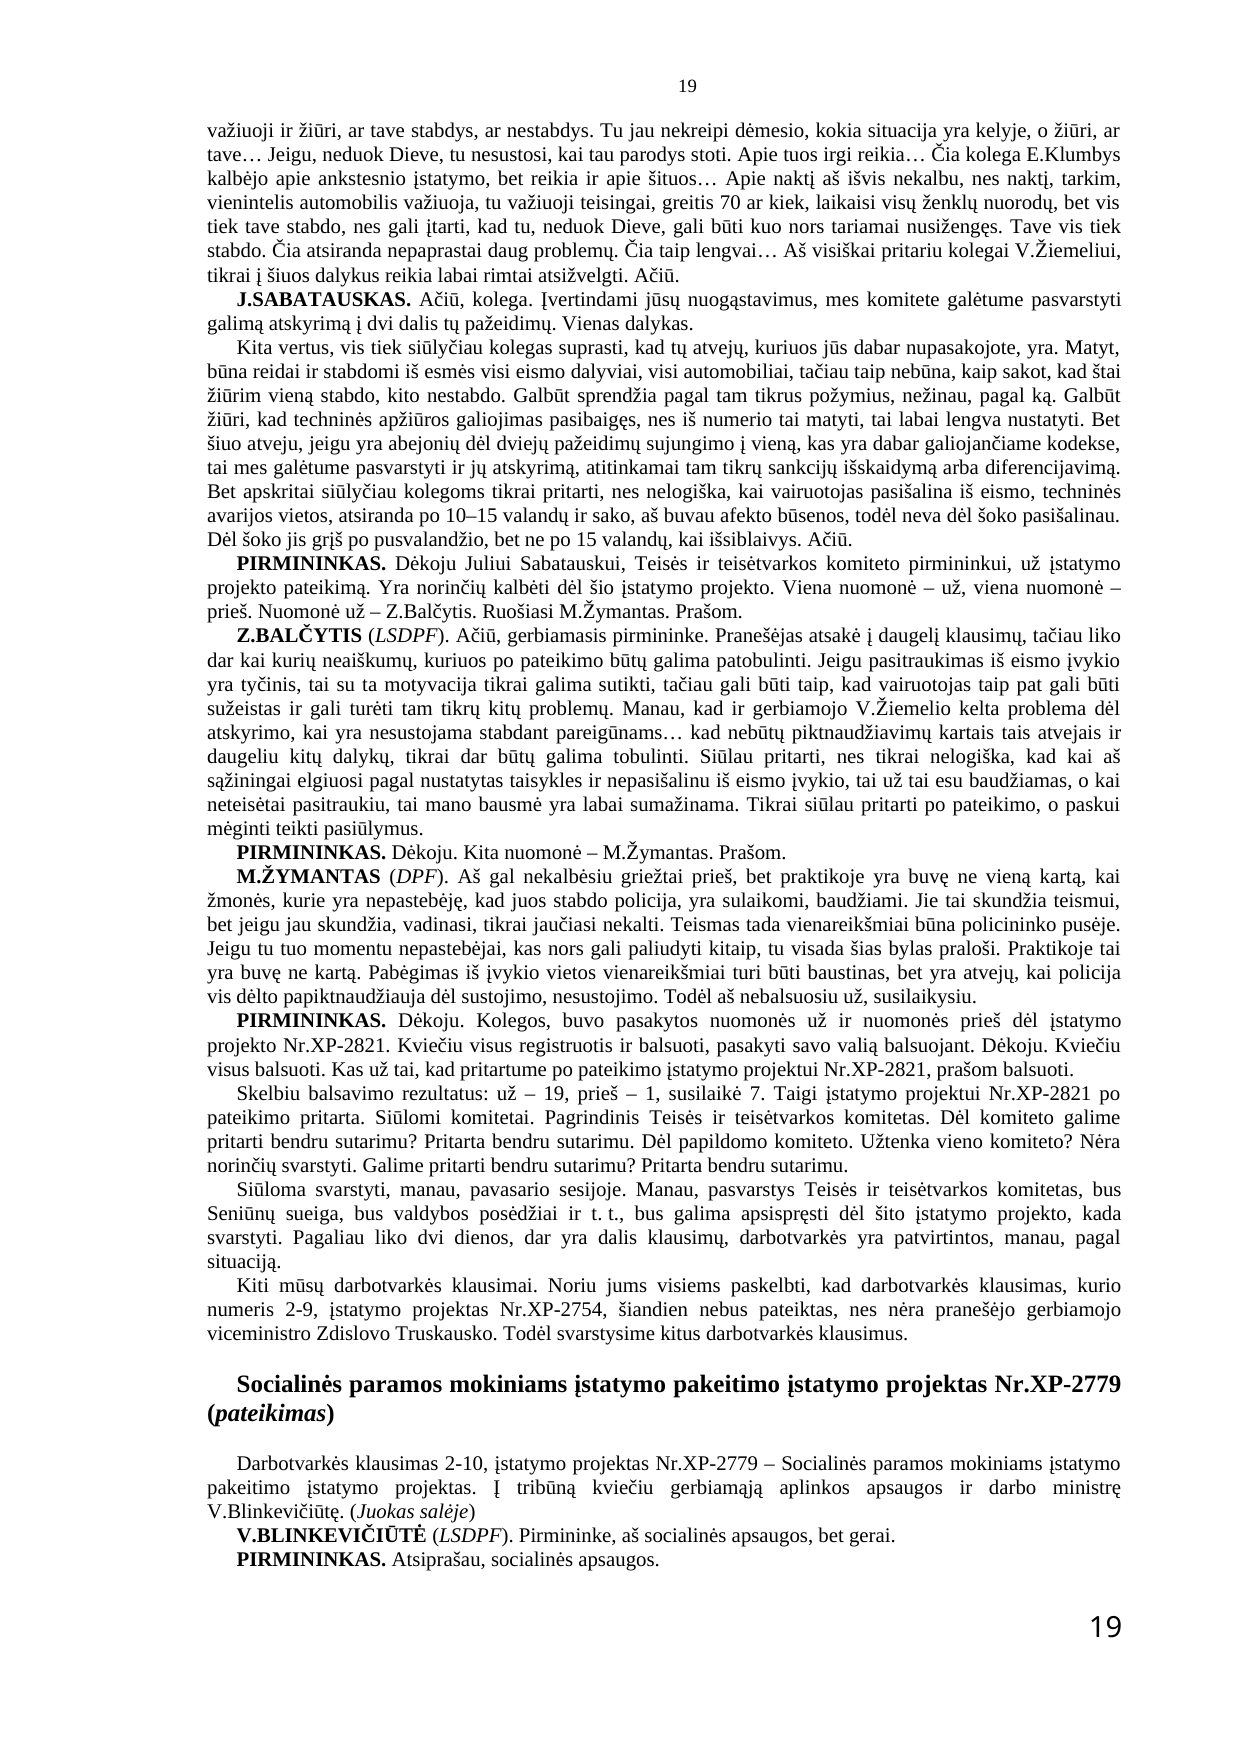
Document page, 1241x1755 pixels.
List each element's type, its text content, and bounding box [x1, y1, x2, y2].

text Siūloma svarstyti, manau, pavasario sesijoje. Manau, pasvarstys Teisės ir teisėtvarkos komitetas, bus Seniūnų sueiga, bus valdybos posėdžiai ir t. t., bus galima apsispręsti dėl šito įstatymo projekto, kada svarstyti. Pagaliau liko dvi dienos, dar yra dalis klausimų, darbotvarkės yra patvirtintos, manau, pagal situaciją. [207, 1177, 1122, 1273]
text Kita vertus, vis tiek siūlyčiau kolegas suprasti, kad tų atvejų, kuriuos jūs dabar nupasakojote, yra. Matyt, būna reidai ir stabdomi iš esmės visi eismo dalyviai, visi automobiliai, tačiau taip nebūna, kaip sakot, kad štai žiūrim vieną stabdo, kito nestabdo. Galbūt sprendžia pagal tam tikrus požymius, nežinau, pagal ką. Galbūt žiūri, kad techninės apžiūros galiojimas pasibaigęs, nes iš numerio tai matyti, tai labai lengva nustatyti. Bet šiuo atveju, jeigu yra abejonių dėl dviejų pažeidimų sujungimo į vieną, kas yra dabar galiojančiame kodekse, tai mes galėtume pasvarstyti ir jų atskyrimą, atitinkamai tam tikrų sankcijų išskaidymą arba diferencijavimą. Bet apskritai siūlyčiau kolegoms tikrai pritarti, nes nelogiška, kai vairuotojas pasišalina iš eismo, techninės avarijos vietos, atsiranda po 10–15 valandų ir sako, aš buvau afekto būsenos, todėl neva dėl šoko pasišalinau. Dėl šoko jis grįš po pusvalandžio, bet ne po 15 valandų, kai išsiblaivys. Ačiū. [207, 335, 1122, 551]
text Kiti mūsų darbotvarkės klausimai. Noriu jums visiems paskelbti, kad darbotvarkės klausimas, kurio numeris 2-9, įstatymo projektas Nr.XP-2754, šiandien nebus pateiktas, nes nėra pranešėjo gerbiamojo viceministro Zdislovo Truskausko. Todėl svarstysime kitus darbotvarkės klausimus. [207, 1273, 1122, 1345]
text Darbotvarkės klausimas 2-10, įstatymo projektas Nr.XP-2779 – Socialinės paramos mokiniams įstatymo pakeitimo įstatymo projektas. Į tribūną kviečiu gerbiamąją aplinkos apsaugos ir darbo ministrę V.Blinkevičiūtę. (Juokas salėje) [207, 1451, 1122, 1523]
text važiuoji ir žiūri, ar tave stabdys, ar nestabdys. Tu jau nekreipi dėmesio, kokia situacija yra kelyje, o žiūri, ar tave… Jeigu, neduok Dieve, tu nesustosi, kai tau parodys stoti. Apie tuos irgi reikia… Čia kolega E.Klumbys kalbėjo apie ankstesnio įstatymo, bet reikia ir apie šituos… Apie naktį aš išvis nekalbu, nes naktį, tarkim, vienintelis automobilis važiuoja, tu važiuoji teisingai, greitis 70 ar kiek, laikaisi visų ženklų nuorodų, bet vis tiek tave stabdo, nes gali įtarti, kad tu, neduok Dieve, gali būti kuo nors tariamai nusižengęs. Tave vis tiek stabdo. Čia atsiranda nepaprastai daug problemų. Čia taip lengvai… Aš visiškai pritariu kolegai V.Žiemeliui, tikrai į šiuos dalykus reikia labai rimtai atsižvelgti. Ačiū. [207, 118, 1122, 287]
text PIRMININKAS. Dėkoju Juliui Sabatauskui, Teisės ir teisėtvarkos komiteto pirmininkui, už įstatymo projekto pateikimą. Yra norinčių kalbėti dėl šio įstatymo projekto. Viena nuomonė – už, viena nuomonė – prieš. Nuomonė už – Z.Balčytis. Ruošiasi M.Žymantas. Prašom. [207, 551, 1122, 623]
text PIRMININKAS. Dėkoju. Kolegos, buvo pasakytos nuomonės už ir nuomonės prieš dėl įstatymo projekto Nr.XP-2821. Kviečiu visus registruotis ir balsuoti, pasakyti savo valią balsuojant. Dėkoju. Kviečiu visus balsuoti. Kas už tai, kad pritartume po pateikimo įstatymo projektui Nr.XP-2821, prašom balsuoti. [207, 1008, 1122, 1081]
text Z.BALČYTIS (LSDPF). Ačiū, gerbiamasis pirmininke. Pranešėjas atsakė į daugelį klausimų, tačiau liko dar kai kurių neaiškumų, kuriuos po pateikimo būtų galima patobulinti. Jeigu pasitraukimas iš eismo įvykio yra tyčinis, tai su ta motyvacija tikrai galima sutikti, tačiau gali būti taip, kad vairuotojas taip pat gali būti sužeistas ir gali turėti tam tikrų kitų problemų. Manau, kad ir gerbiamojo V.Žiemelio kelta problema dėl atskyrimo, kai yra nesustojama stabdant pareigūnams… kad nebūtų piktnaudžiavimų kartais tais atvejais ir daugeliu kitų dalykų, tikrai dar būtų galima tobulinti. Siūlau pritarti, nes tikrai nelogiška, kad kai aš sąžiningai elgiuosi pagal nustatytas taisykles ir nepasišalinu iš eismo įvykio, tai už tai esu baudžiamas, o kai neteisėtai pasitraukiu, tai mano bausmė yra labai sumažinama. Tikrai siūlau pritarti po pateikimo, o paskui mėginti teikti pasiūlymus. [207, 623, 1122, 840]
text Socialinės paramos mokiniams įstatymo pakeitimo įstatymo projektas Nr.XP-2779 (pateikimas) [207, 1369, 1122, 1427]
text M.ŽYMANTAS (DPF). Aš gal nekalbėsiu griežtai prieš, bet praktikoje yra buvę ne vieną kartą, kai žmonės, kurie yra nepastebėję, kad juos stabdo policija, yra sulaikomi, baudžiami. Jie tai skundžia teismui, bet jeigu jau skundžia, vadinasi, tikrai jaučiasi nekalti. Teismas tada vienareikšmiai būna policininko pusėje. Jeigu tu tuo momentu nepastebėjai, kas nors gali paliudyti kitaip, tu visada šias bylas praloši. Praktikoje tai yra buvę ne kartą. Pabėgimas iš įvykio vietos vienareikšmiai turi būti baustinas, bet yra atvejų, kai policija vis dėlto papiktnaudžiauja dėl sustojimo, nesustojimo. Todėl aš nebalsuosiu už, susilaikysiu. [207, 864, 1122, 1008]
text V.BLINKEVIČIŪTĖ (LSDPF). Pirmininke, aš socialinės apsaugos, bet gerai. [207, 1523, 1122, 1547]
text J.SABATAUSKAS. Ačiū, kolega. Įvertindami jūsų nuogąstavimus, mes komitete galėtume pasvarstyti galimą atskyrimą į dvi dalis tų pažeidimų. Vienas dalykas. [207, 287, 1122, 335]
text PIRMININKAS. Atsiprašau, socialinės apsaugos. [207, 1547, 1122, 1571]
text Skelbiu balsavimo rezultatus: už – 19, prieš – 1, susilaikė 7. Taigi įstatymo projektui Nr.XP-2821 po pateikimo pritarta. Siūlomi komitetai. Pagrindinis Teisės ir teisėtvarkos komitetas. Dėl komiteto galime pritarti bendru sutarimu? Pritarta bendru sutarimu. Dėl papildomo komiteto. Užtenka vieno komiteto? Nėra norinčių svarstyti. Galime pritarti bendru sutarimu? Pritarta bendru sutarimu. [207, 1081, 1122, 1177]
text PIRMININKAS. Dėkoju. Kita nuomonė – M.Žymantas. Prašom. [207, 840, 1122, 864]
